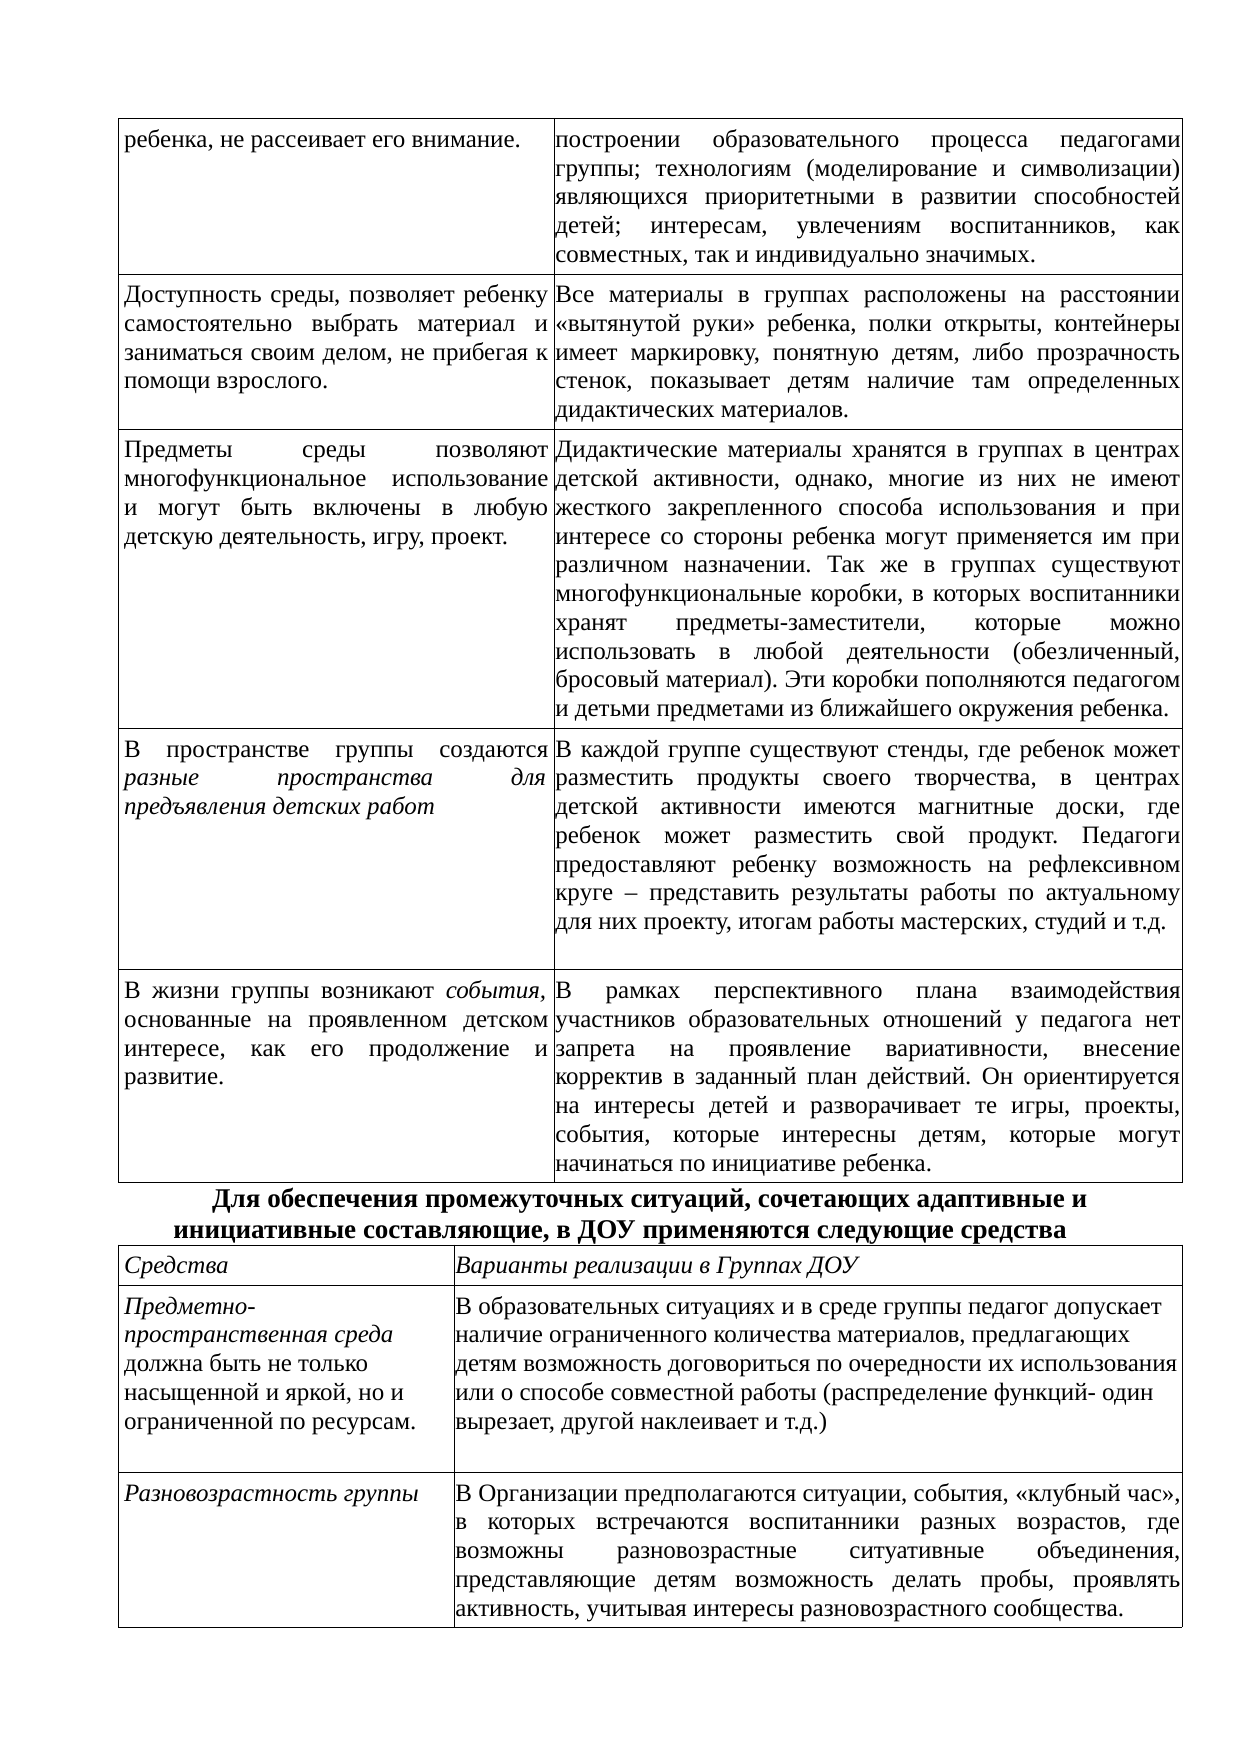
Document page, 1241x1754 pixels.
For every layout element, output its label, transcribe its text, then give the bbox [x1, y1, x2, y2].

table_cell В Организации предполагаются ситуации, события, «клубный час», в которых встречаются воспитанники разных возрастов, где возможны разновозрастные ситуативные объединения, представляющие детям возможность делать пробы, проявлять активность, учитывая интересы разновозрастного сообщества. [455, 1473, 1182, 1627]
table_header Варианты реализации в Группах ДОУ [455, 1246, 1182, 1285]
text Для обеспечения промежуточных ситуаций, сочетающих адаптивные и инициативные составляющие, в ДОУ применяются следующие средства [118, 1183, 1122, 1244]
table_cell ребенка, не рассеивает его внимание. [119, 119, 554, 273]
table_cell Предметно-пространственная среда должна быть не только насыщенной и яркой, но и ограниченной по ресурсам. [119, 1286, 454, 1472]
table_cell построении образовательного процесса педагогами группы; технологиям (моделирование и символизации) являющихся приоритетными в развитии способностей детей; интересам, увлечениям воспитанников, как совместных, так и индивидуально значимых. [555, 119, 1182, 273]
table_cell Предметы среды позволяют многофункциональное использование и могут быть включены в любую детскую деятельность, игру, проект. [119, 430, 554, 728]
table_cell В пространстве группы создаются разные пространства для предъявления детских работ [119, 729, 554, 969]
table_cell Дидактические материалы хранятся в группах в центрах детской активности, однако, многие из них не имеют жесткого закрепленного способа использования и при интересе со стороны ребенка могут применяется им при различном назначении. Так же в группах существуют многофункциональные коробки, в которых воспитанники хранят предметы-заместители, которые можно использовать в любой деятельности (обезличенный, бросовый материал). Эти коробки пополняются педагогом и детьми предметами из ближайшего окружения ребенка. [555, 430, 1182, 728]
table_cell В жизни группы возникают события, основанные на проявленном детском интересе, как его продолжение и развитие. [119, 970, 554, 1182]
table_cell Разновозрастность группы [119, 1473, 454, 1627]
table_header Средства [119, 1246, 454, 1285]
table_cell В каждой группе существуют стенды, где ребенок может разместить продукты своего творчества, в центрах детской активности имеются магнитные доски, где ребенок может разместить свой продукт. Педагоги предоставляют ребенку возможность на рефлексивном круге – представить результаты работы по актуальному для них проекту, итогам работы мастерских, студий и т.д. [555, 729, 1182, 969]
table_cell В образовательных ситуациях и в среде группы педагог допускает наличие ограниченного количества материалов, предлагающих детям возможность договориться по очередности их использования или о способе совместной работы (распределение функций- один вырезает, другой наклеивает и т.д.) [455, 1286, 1182, 1472]
table_cell В рамках перспективного плана взаимодействия участников образовательных отношений у педагога нет запрета на проявление вариативности, внесение корректив в заданный план действий. Он ориентируется на интересы детей и разворачивает те игры, проекты, события, которые интересны детям, которые могут начинаться по инициативе ребенка. [555, 970, 1182, 1182]
table_cell Доступность среды, позволяет ребенку самостоятельно выбрать материал и заниматься своим делом, не прибегая к помощи взрослого. [119, 275, 554, 429]
table_cell Все материалы в группах расположены на расстоянии «вытянутой руки» ребенка, полки открыты, контейнеры имеет маркировку, понятную детям, либо прозрачность стенок, показывает детям наличие там определенных дидактических материалов. [555, 275, 1182, 429]
